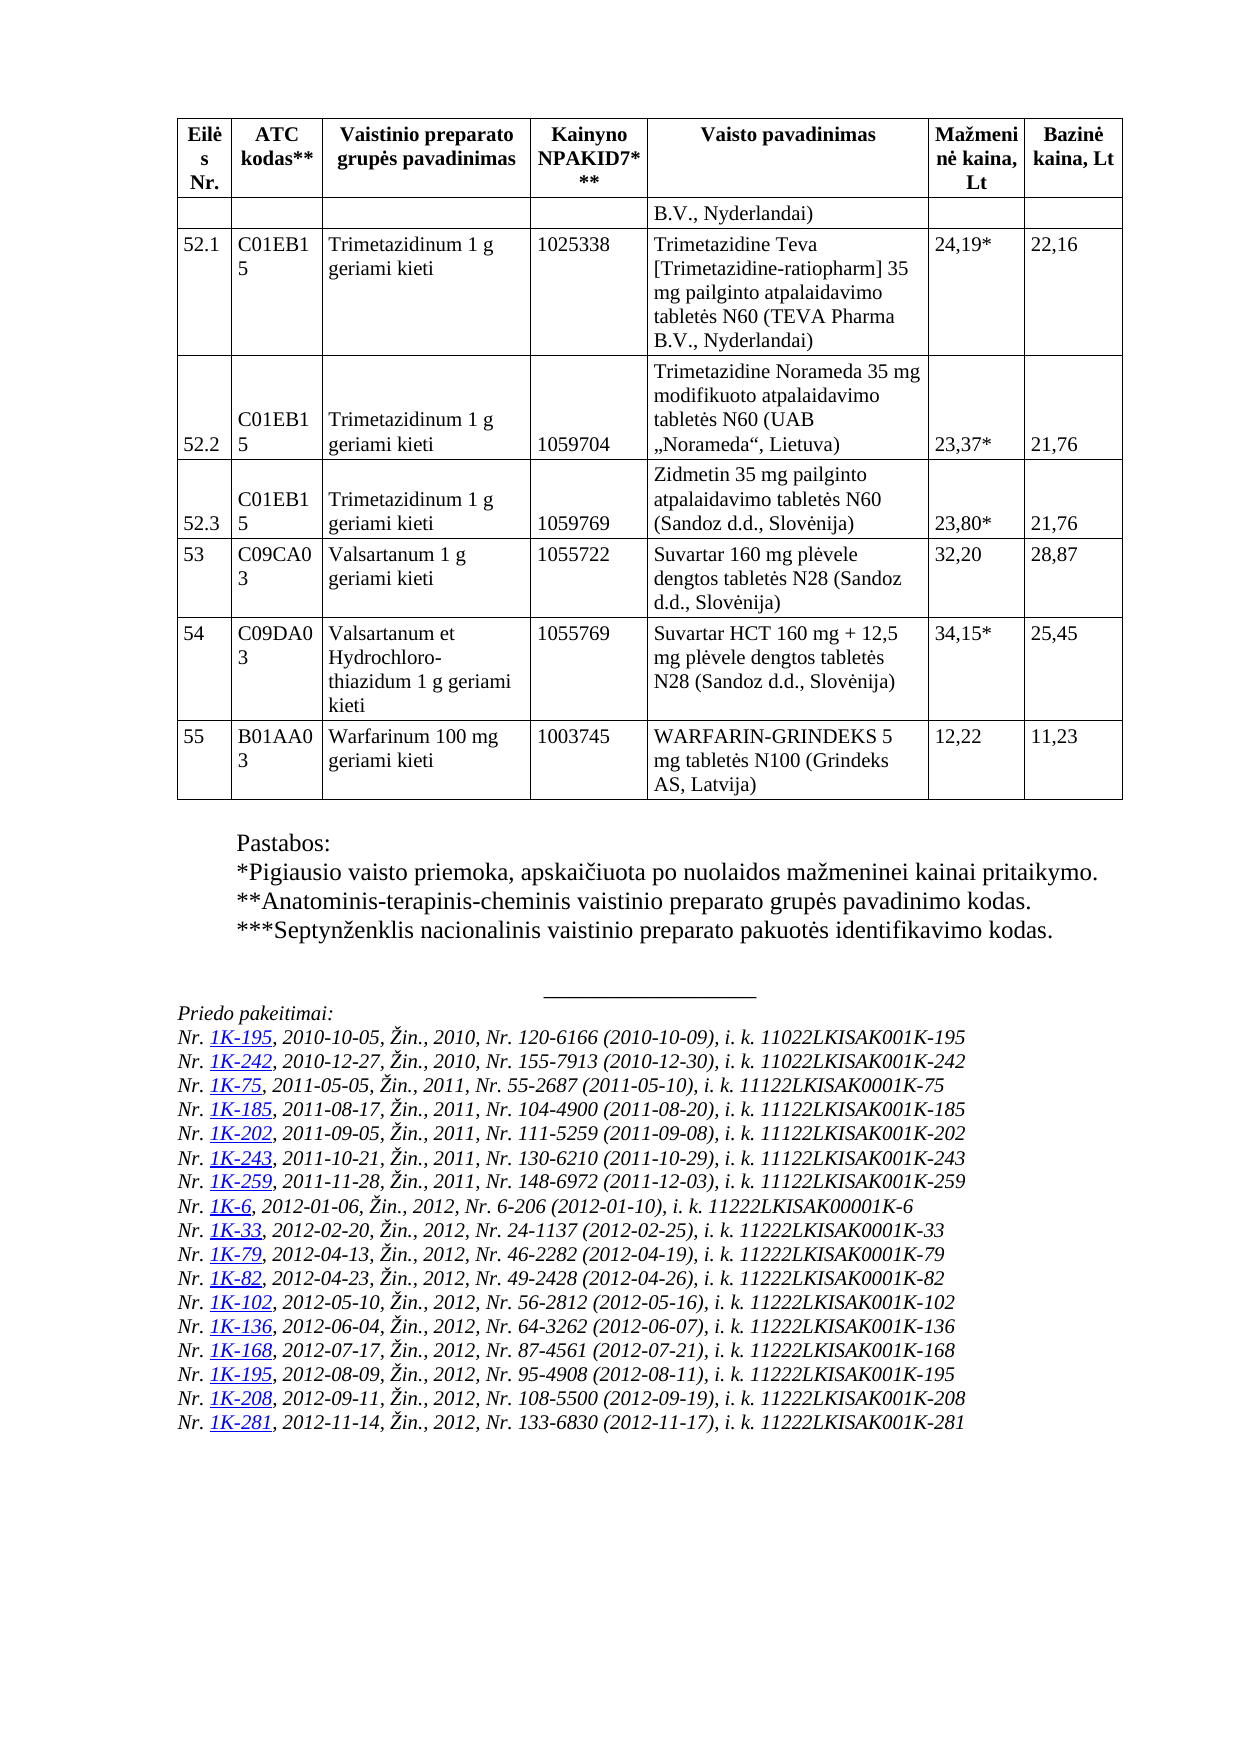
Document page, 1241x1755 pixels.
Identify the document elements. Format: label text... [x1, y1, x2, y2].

table_cell 21,76 [1025, 460, 1122, 537]
table_cell 52.1 [178, 229, 231, 355]
table_cell 1055769 [531, 618, 647, 720]
table_header Vaisto pavadinimas [648, 119, 928, 197]
table_cell Trimetazidine Teva [Trimetazidine-ratiopharm] 35 mg pailginto atpalaidavimo tabletės N60 (TEVA Pharma B.V., Nyderlandai) [648, 229, 928, 355]
table_cell 53 [178, 539, 231, 617]
table_cell 52.2 [178, 356, 231, 458]
table_cell Valsartanum 1 g geriami kieti [323, 539, 530, 617]
table_cell 12,22 [929, 721, 1024, 799]
table_cell Trimetazidine Norameda 35 mg modifikuoto atpalaidavimo tabletės N60 (UAB „Norameda“, Lietuva) [648, 356, 928, 458]
table_header Eilės Nr. [178, 119, 231, 197]
table_cell B.V., Nyderlandai) [648, 198, 928, 228]
table_cell Suvartar HCT 160 mg + 12,5 mg plėvele dengtos tabletės N28 (Sandoz d.d., Slovėnija) [648, 618, 928, 720]
table_cell 55 [178, 721, 231, 799]
text Nr. 1K-202, 2011-09-05, Žin., 2011, Nr. 111-5259 (2011-09-08), i. k. 11122LKISAK001K-202 [177, 1121, 1122, 1145]
table_cell Trimetazidinum 1 g geriami kieti [323, 229, 530, 355]
table_cell 23,80* [929, 460, 1024, 537]
text Nr. 1K-136, 2012-06-04, Žin., 2012, Nr. 64-3262 (2012-06-07), i. k. 11222LKISAK001K-136 [177, 1314, 1122, 1338]
text _________________ [177, 972, 1122, 1001]
table_cell 54 [178, 618, 231, 720]
table_cell 21,76 [1025, 356, 1122, 458]
table_header Kainyno NPAKID7*** [531, 119, 647, 197]
table_cell Suvartar 160 mg plėvele dengtos tabletės N28 (Sandoz d.d., Slovėnija) [648, 539, 928, 617]
table_header Bazinė kaina, Lt [1025, 119, 1122, 197]
table_cell Valsartanum et Hydrochloro- thiazidum 1 g geriami kieti [323, 618, 530, 720]
text Nr. 1K-259, 2011-11-28, Žin., 2011, Nr. 148-6972 (2011-12-03), i. k. 11122LKISAK001K-259 [177, 1169, 1122, 1193]
text Nr. 1K-75, 2011-05-05, Žin., 2011, Nr. 55-2687 (2011-05-10), i. k. 11122LKISAK0001K-75 [177, 1073, 1122, 1097]
text Nr. 1K-6, 2012-01-06, Žin., 2012, Nr. 6-206 (2012-01-10), i. k. 11222LKISAK00001K-6 [177, 1193, 1122, 1218]
table_cell [929, 198, 1024, 228]
table_cell 32,20 [929, 539, 1024, 617]
text Priedo pakeitimai: [177, 1001, 1122, 1025]
text Nr. 1K-243, 2011-10-21, Žin., 2011, Nr. 130-6210 (2011-10-29), i. k. 11122LKISAK001K-243 [177, 1145, 1122, 1169]
text ***Septynženklis nacionalinis vaistinio preparato pakuotės identifikavimo kodas. [177, 915, 1122, 943]
text Nr. 1K-79, 2012-04-13, Žin., 2012, Nr. 46-2282 (2012-04-19), i. k. 11222LKISAK0001K-79 [177, 1242, 1122, 1266]
table_cell Trimetazidinum 1 g geriami kieti [323, 460, 530, 537]
text Nr. 1K-242, 2010-12-27, Žin., 2010, Nr. 155-7913 (2010-12-30), i. k. 11022LKISAK001K-242 [177, 1049, 1122, 1073]
text Nr. 1K-208, 2012-09-11, Žin., 2012, Nr. 108-5500 (2012-09-19), i. k. 11222LKISAK001K-208 [177, 1386, 1122, 1410]
table_cell C01EB15 [232, 460, 322, 537]
table_cell WARFARIN-GRINDEKS 5 mg tabletės N100 (Grindeks AS, Latvija) [648, 721, 928, 799]
table_cell 11,23 [1025, 721, 1122, 799]
table_cell 1003745 [531, 721, 647, 799]
text Nr. 1K-195, 2012-08-09, Žin., 2012, Nr. 95-4908 (2012-08-11), i. k. 11222LKISAK001K-195 [177, 1362, 1122, 1386]
table_cell 24,19* [929, 229, 1024, 355]
text Nr. 1K-281, 2012-11-14, Žin., 2012, Nr. 133-6830 (2012-11-17), i. k. 11222LKISAK001K-281 [177, 1410, 1122, 1434]
table_cell B01AA03 [232, 721, 322, 799]
text Nr. 1K-195, 2010-10-05, Žin., 2010, Nr. 120-6166 (2010-10-09), i. k. 11022LKISAK001K-195 [177, 1025, 1122, 1049]
text *Pigiausio vaisto priemoka, apskaičiuota po nuolaidos mažmeninei kainai pritaikymo. [177, 857, 1122, 886]
table_cell 1059704 [531, 356, 647, 458]
table_cell [178, 198, 231, 228]
table_cell [323, 198, 530, 228]
table_cell 52.3 [178, 460, 231, 537]
table_cell 1055722 [531, 539, 647, 617]
table_cell 28,87 [1025, 539, 1122, 617]
table_cell Warfarinum 100 mg geriami kieti [323, 721, 530, 799]
table_header Vaistinio preparato grupės pavadinimas [323, 119, 530, 197]
text Nr. 1K-102, 2012-05-10, Žin., 2012, Nr. 56-2812 (2012-05-16), i. k. 11222LKISAK001K-102 [177, 1290, 1122, 1314]
text Nr. 1K-168, 2012-07-17, Žin., 2012, Nr. 87-4561 (2012-07-21), i. k. 11222LKISAK001K-168 [177, 1338, 1122, 1362]
text Pastabos: [177, 828, 1122, 857]
text **Anatominis-terapinis-cheminis vaistinio preparato grupės pavadinimo kodas. [177, 886, 1122, 915]
table_cell Trimetazidinum 1 g geriami kieti [323, 356, 530, 458]
table_cell 1025338 [531, 229, 647, 355]
table_cell 23,37* [929, 356, 1024, 458]
table_cell C09CA03 [232, 539, 322, 617]
text Nr. 1K-33, 2012-02-20, Žin., 2012, Nr. 24-1137 (2012-02-25), i. k. 11222LKISAK0001K-33 [177, 1218, 1122, 1242]
text Nr. 1K-185, 2011-08-17, Žin., 2011, Nr. 104-4900 (2011-08-20), i. k. 11122LKISAK001K-185 [177, 1097, 1122, 1121]
text Nr. 1K-82, 2012-04-23, Žin., 2012, Nr. 49-2428 (2012-04-26), i. k. 11222LKISAK0001K-82 [177, 1266, 1122, 1290]
table_cell 34,15* [929, 618, 1024, 720]
table_cell 25,45 [1025, 618, 1122, 720]
table_cell C01EB15 [232, 229, 322, 355]
table_cell C01EB15 [232, 356, 322, 458]
table_cell [531, 198, 647, 228]
table_cell C09DA03 [232, 618, 322, 720]
table_cell [232, 198, 322, 228]
table_header ATC kodas** [232, 119, 322, 197]
table_cell [1025, 198, 1122, 228]
table_cell 1059769 [531, 460, 647, 537]
table_header Mažmeninė kaina, Lt [929, 119, 1024, 197]
table_cell Zidmetin 35 mg pailginto atpalaidavimo tabletės N60 (Sandoz d.d., Slovėnija) [648, 460, 928, 537]
table_cell 22,16 [1025, 229, 1122, 355]
